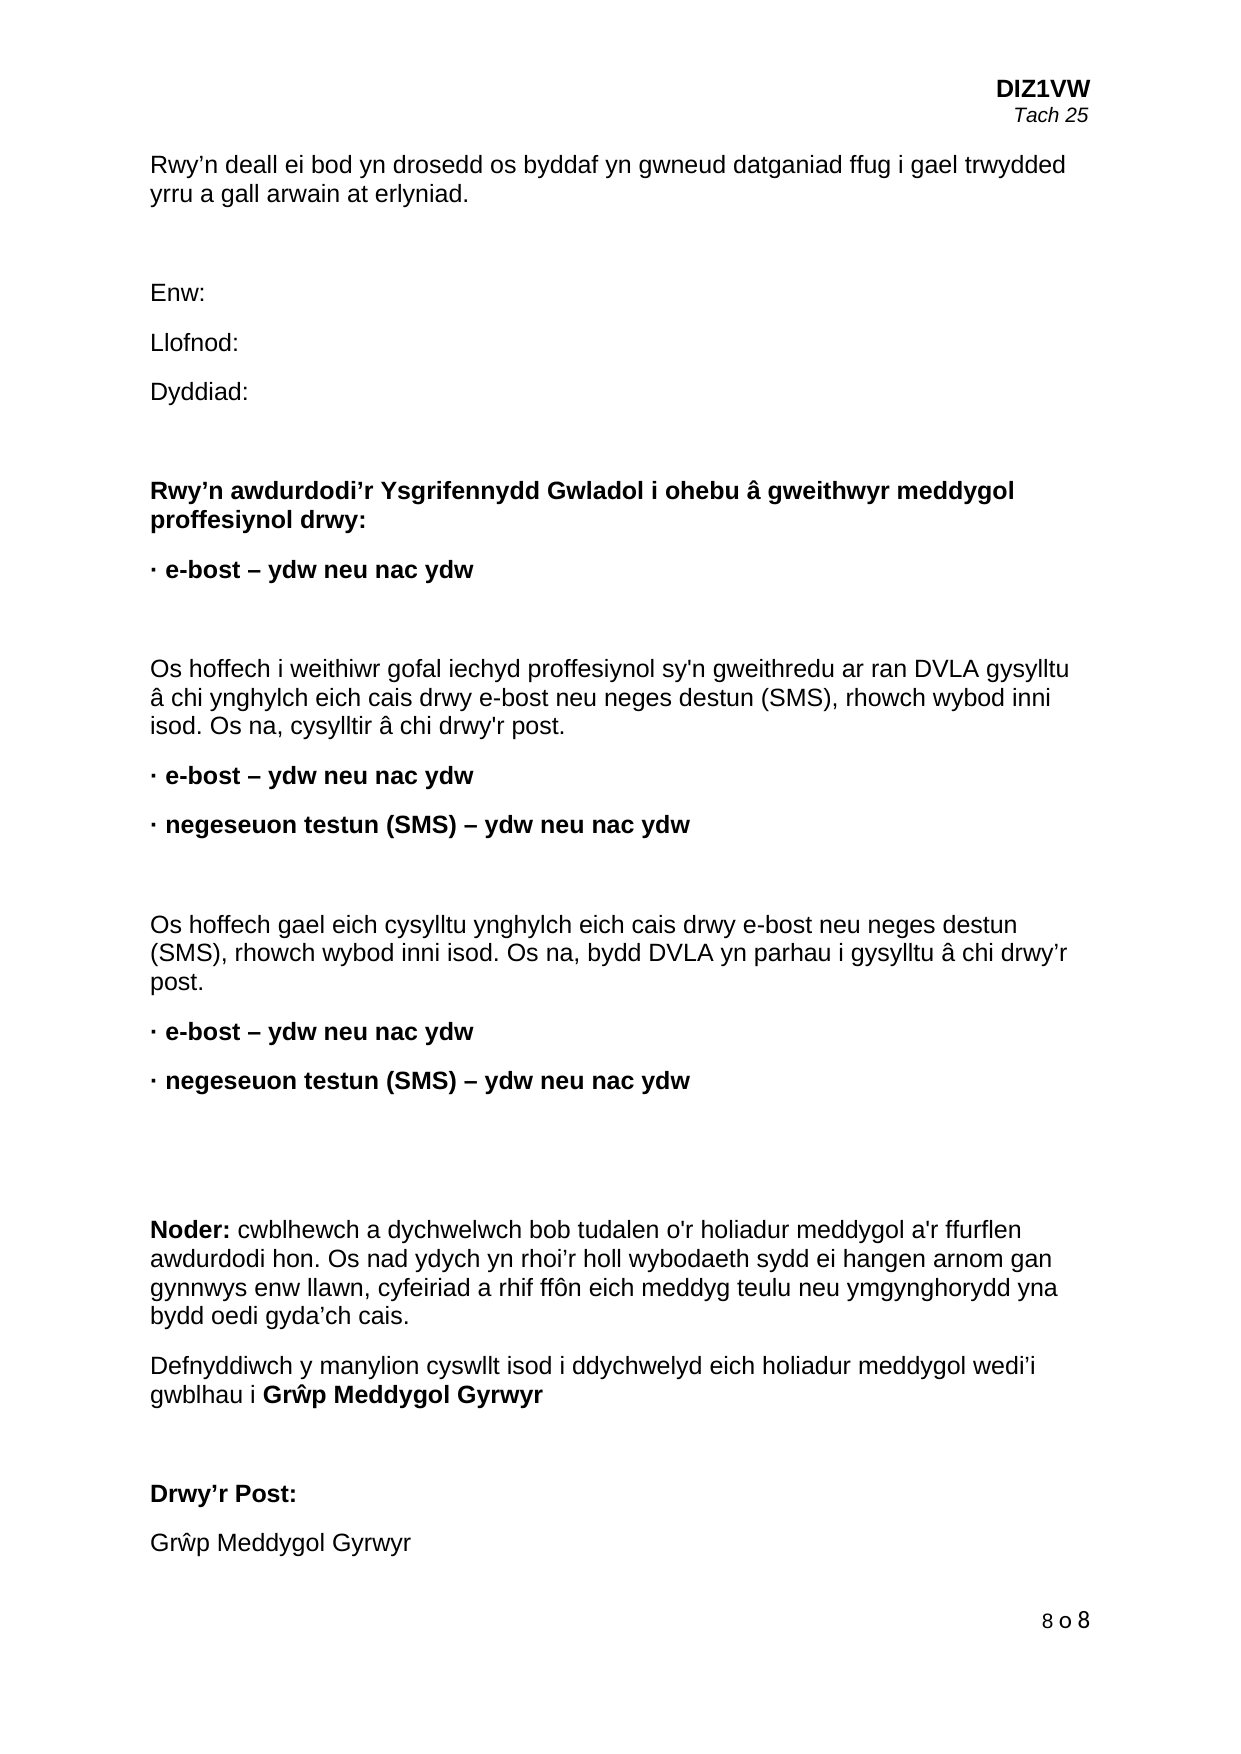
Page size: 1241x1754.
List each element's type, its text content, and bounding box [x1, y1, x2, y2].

text Rwy’n deall ei bod yn drosedd os byddaf yn gwneud datganiad ffug i gael trwydded yrru a gall arwain at erlyniad. [150, 150, 1090, 207]
text Enw: [150, 278, 1090, 307]
text · e-bost – ydw neu nac ydw [150, 554, 1090, 583]
text Dyddiad: [150, 377, 1090, 406]
text · e-bost – ydw neu nac ydw [150, 761, 1090, 789]
text Noder: cwblhewch a dychwelwch bob tudalen o'r holiadur meddygol a'r ffurflen awdurdodi hon. Os nad ydych yn rhoi’r holl wybodaeth sydd ei hangen arnom gan gynnwys enw llawn, cyfeiriad a rhif ffôn eich meddyg teulu neu ymgynghorydd yna bydd oedi gyda’ch cais. [150, 1215, 1090, 1330]
text · e-bost – ydw neu nac ydw [150, 1017, 1090, 1045]
text Os hoffech gael eich cysylltu ynghylch eich cais drwy e-bost neu neges destun (SMS), rhowch wybod inni isod. Os na, bydd DVLA yn parhau i gysylltu â chi drwy’r post. [150, 909, 1090, 996]
text Llofnod: [150, 327, 1090, 356]
text · negeseuon testun (SMS) – ydw neu nac ydw [150, 1066, 1090, 1095]
text Os hoffech i weithiwr gofal iechyd proffesiynol sy'n gweithredu ar ran DVLA gysylltu â chi ynghylch eich cais drwy e-bost neu neges destun (SMS), rhowch wybod inni isod. Os na, cysylltir â chi drwy'r post. [150, 654, 1090, 740]
text Rwy’n awdurdodi’r Ysgrifennydd Gwladol i ohebu â gweithwyr meddygol proffesiynol drwy: [150, 476, 1090, 534]
text · negeseuon testun (SMS) – ydw neu nac ydw [150, 810, 1090, 839]
text Grŵp Meddygol Gyrwyr [150, 1528, 1090, 1557]
text Drwy’r Post: [150, 1479, 1090, 1507]
text Defnyddiwch y manylion cyswllt isod i ddychwelyd eich holiadur meddygol wedi’i gwblhau i Grŵp Meddygol Gyrwyr [150, 1351, 1090, 1408]
